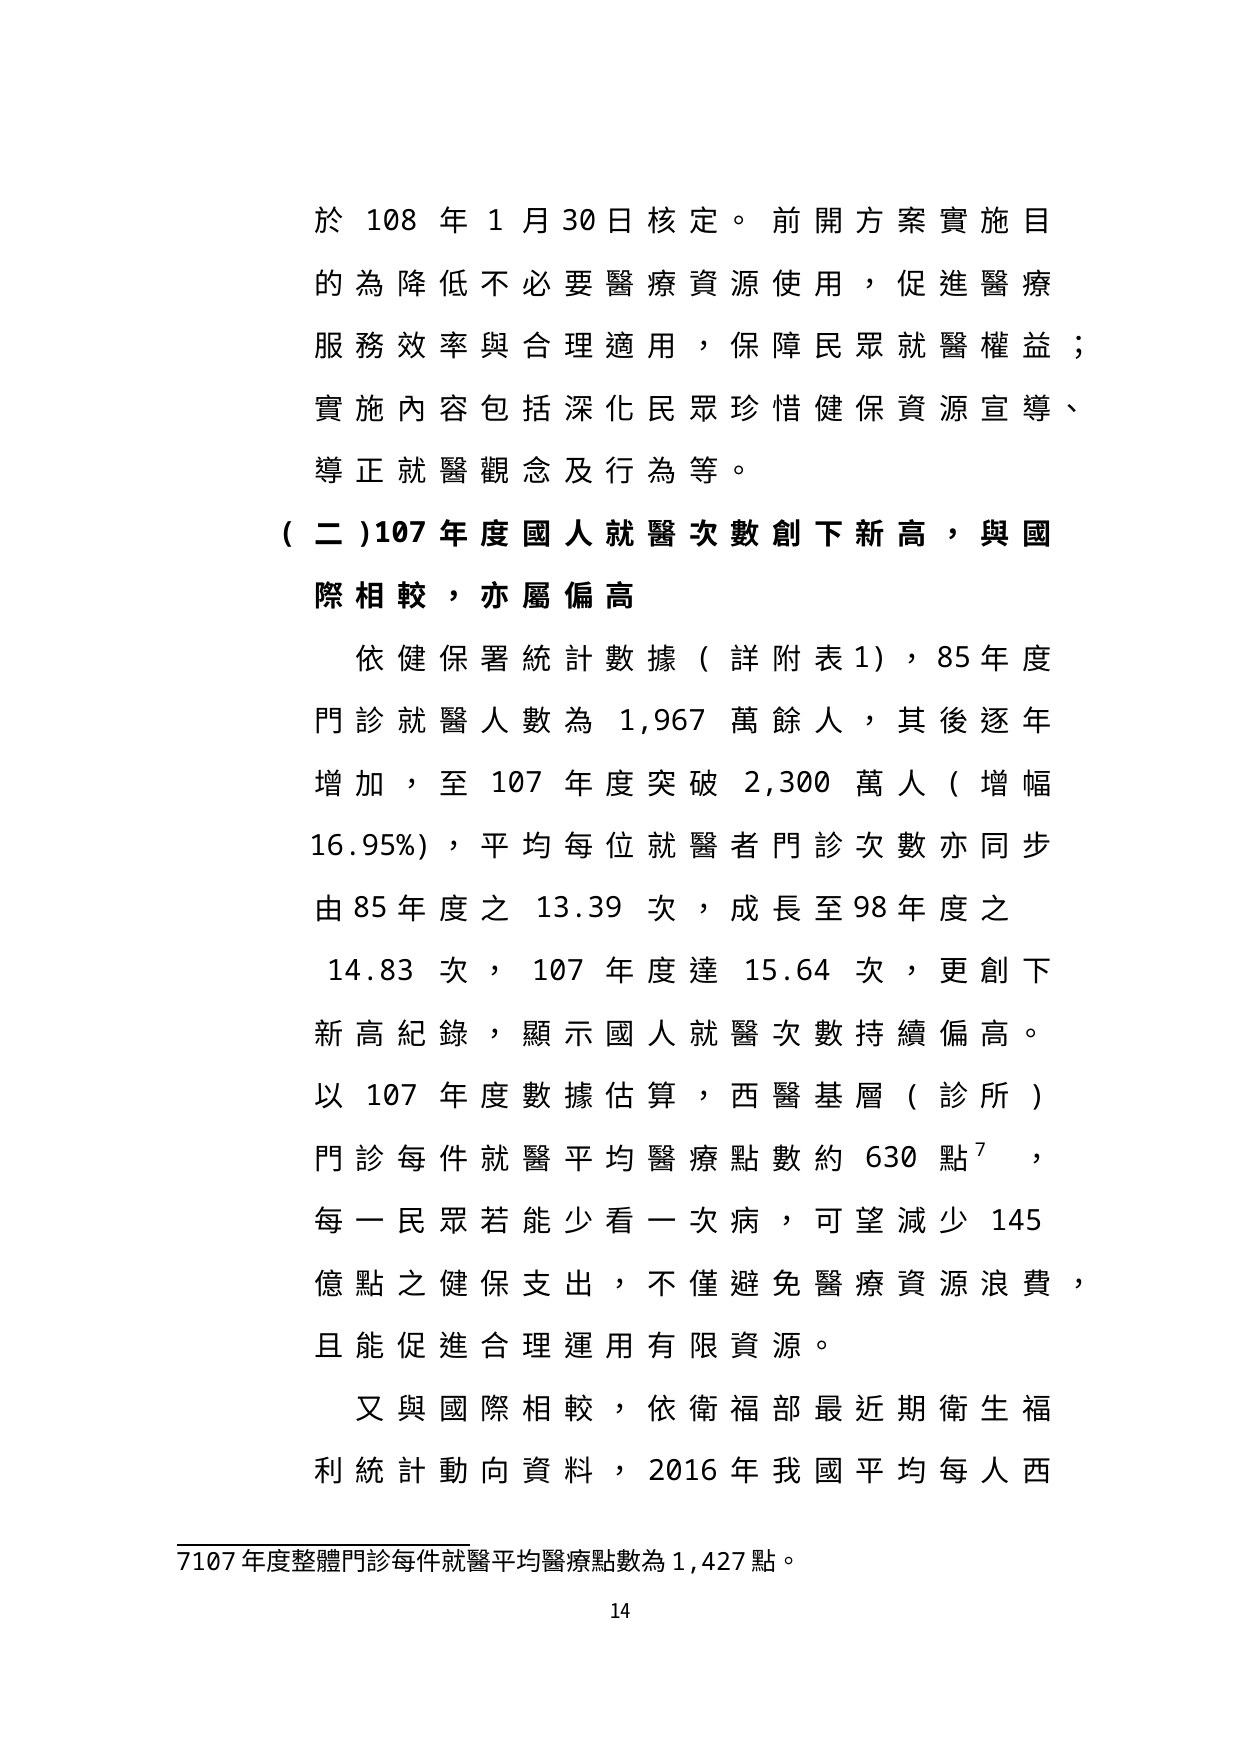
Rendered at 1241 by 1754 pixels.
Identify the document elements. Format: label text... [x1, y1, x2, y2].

text 依健保署統計數據(詳附表1)，85年度門診就醫人數為1,967萬餘人，其後逐年增加，至107年度突破2,300萬人(增幅16.95%)，平均每位就醫者門診次數亦同步由85年度之13.39次，成長至98年度之14.83次，107年度達15.64次，更創下新高紀錄，顯示國人就醫次數持續偏高。以107年度數據估算，西醫基層(診所)門診每件就醫平均醫療點數約630點，每一民眾若能少看一次病，可望減少145億點之健保支出，不僅避免醫療資源浪費，且能促進合理運用有限資源。 [271, 615, 1058, 1365]
text (二)107年度國人就醫次數創下新高，與國際相較，亦屬偏高 [242, 490, 1058, 615]
text 又與國際相較，依衛福部最近期衛生福利統計動向資料，2016年我國平均每人西 [271, 1365, 1058, 1490]
text 107年度整體門診每件就醫平均醫療點數為1,427點。 [176, 1546, 1063, 1577]
text 按健保法第72條規定：「為減少無效醫療等不當耗用保險醫療資源之情形，保險人每年度應擬訂抑制資源不當耗用之改善方案，提健保會討論後，報主管機關核定。」據健保署之說明，最近一年度之方案為「108年度全民健康保險抑制資源不當耗用改善方案」，經107年12月21日衛福部健保會第3屆107年第11次委員會議討論後參採委員意見修正，並報經衛福部於108年1月30日核定。前開方案實施目的為降低不必要醫療資源使用，促進醫療服務效率與合理適用，保障民眾就醫權益；實施內容包括深化民眾珍惜健保資源宣導、導正就醫觀念及行為等。 [271, 177, 1058, 490]
